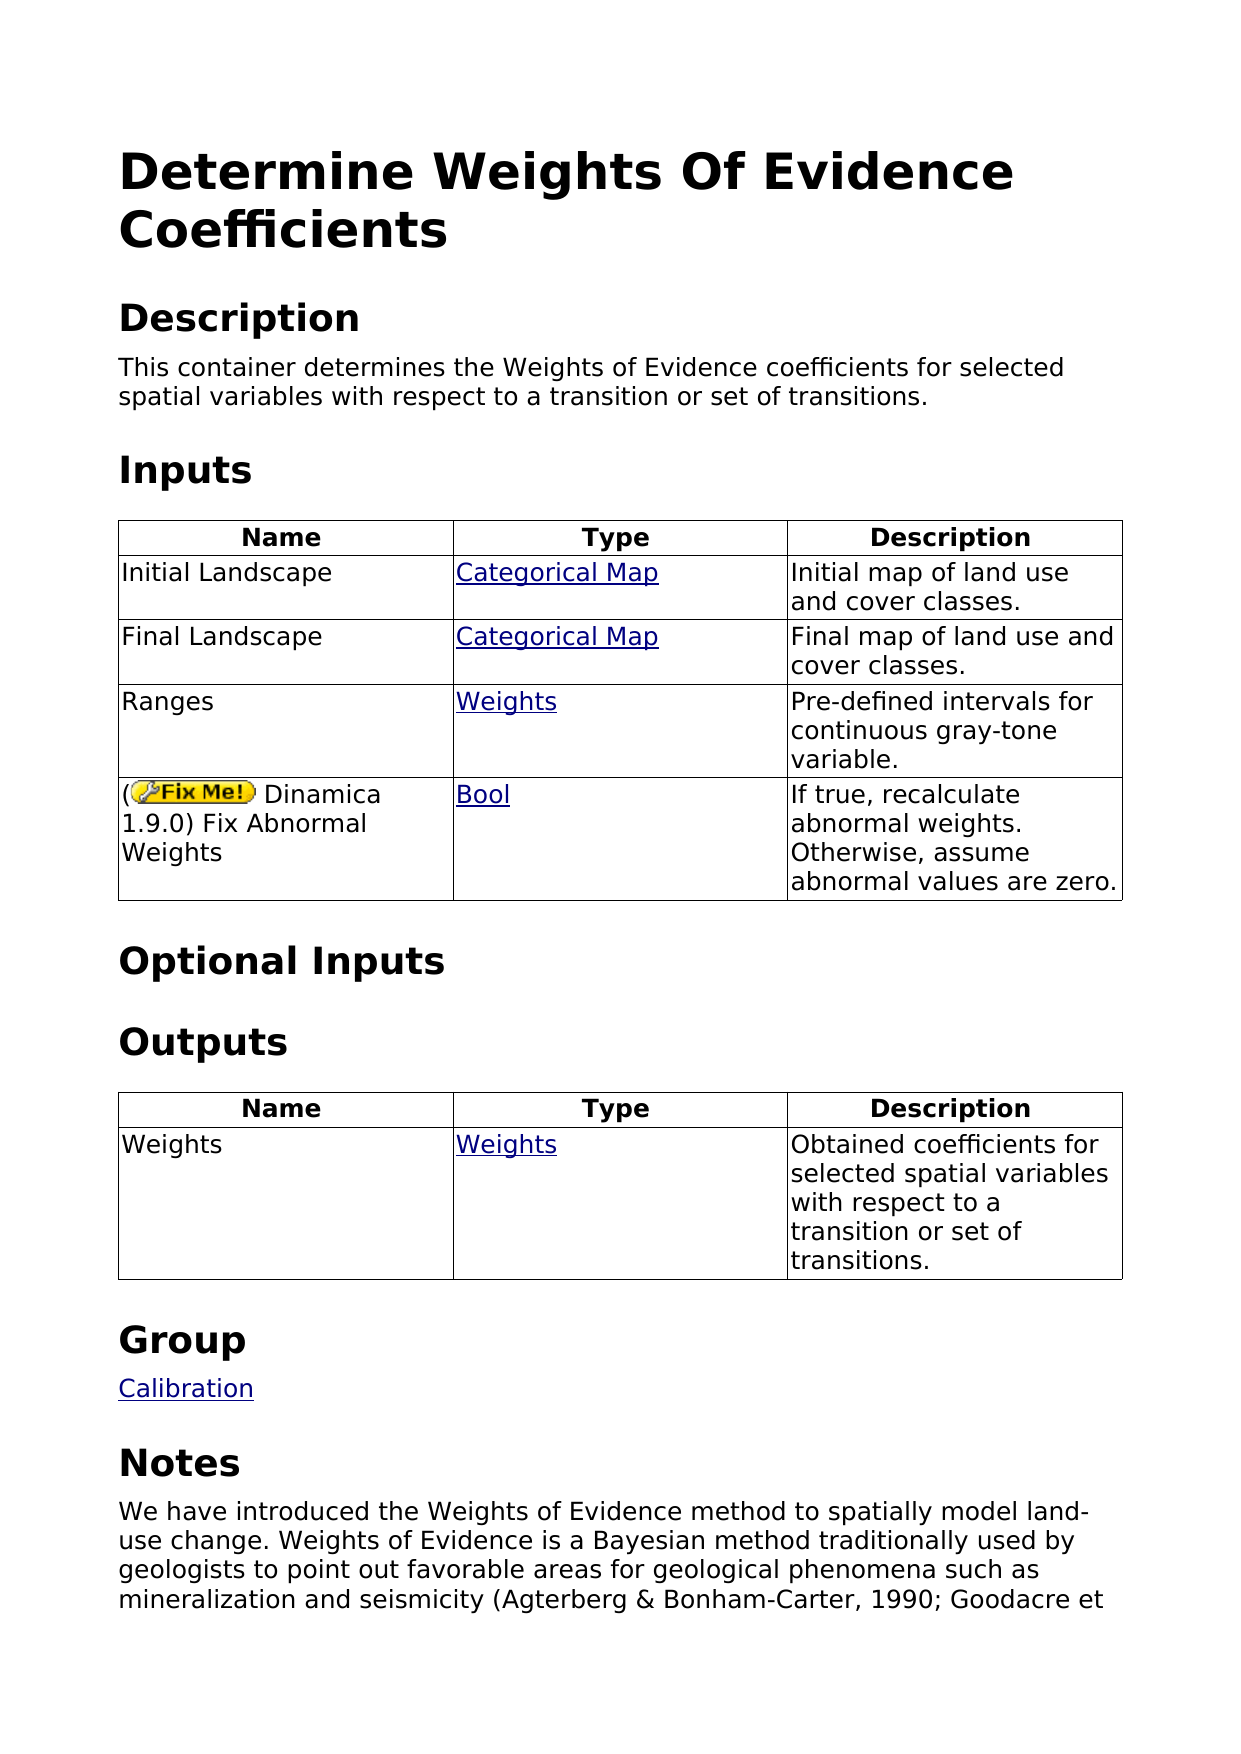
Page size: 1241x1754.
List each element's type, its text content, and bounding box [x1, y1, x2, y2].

subtitle Outputs [118, 1021, 1122, 1064]
table_cell Obtained coefficients for selected spatial variables with respect to a transition or set of transitions. [788, 1128, 1122, 1278]
subtitle Determine Weights Of Evidence Coefficients [118, 143, 1122, 259]
table_header Type [454, 521, 787, 555]
text This container determines the Weights of Evidence coefficients for selected spatial variables with respect to a transition or set of transitions. [118, 353, 1122, 412]
picture [130, 780, 256, 804]
subtitle Notes [118, 1441, 1122, 1485]
subtitle Inputs [118, 449, 1122, 493]
table_cell ( Dinamica 1.9.0) Fix Abnormal Weights [119, 778, 453, 900]
table_header Type [454, 1093, 787, 1127]
table_cell Bool [454, 778, 787, 900]
subtitle Description [118, 297, 1122, 341]
table_header Name [119, 521, 453, 555]
table_cell If true, recalculate abnormal weights. Otherwise, assume abnormal values are zero. [788, 778, 1122, 900]
table_cell Weights [454, 685, 787, 777]
table_cell Categorical Map [454, 620, 787, 684]
table_cell Pre-defined intervals for continuous gray-tone variable. [788, 685, 1122, 777]
text We have introduced the Weights of Evidence method to spatially model land-use change. Weights of Evidence is a Bayesian method traditionally used by geologists to point out favorable areas for geological phenomena such as mineralization and seismicity (Agterberg & Bonham-Carter, 1990; Goodacre et [118, 1497, 1122, 1614]
table_cell Final map of land use and cover classes. [788, 620, 1122, 684]
table_cell Ranges [119, 685, 453, 777]
table_cell Weights [454, 1128, 787, 1278]
subtitle Group [118, 1318, 1122, 1362]
table_header Name [119, 1093, 453, 1127]
table_header Description [788, 521, 1122, 555]
table_cell Initial Landscape [119, 556, 453, 619]
table_cell Weights [119, 1128, 453, 1278]
table_cell Initial map of land use and cover classes. [788, 556, 1122, 619]
table_cell Final Landscape [119, 620, 453, 684]
table_header Description [788, 1093, 1122, 1127]
subtitle Optional Inputs [118, 939, 1122, 983]
text Calibration [118, 1374, 1122, 1404]
table_cell Categorical Map [454, 556, 787, 619]
